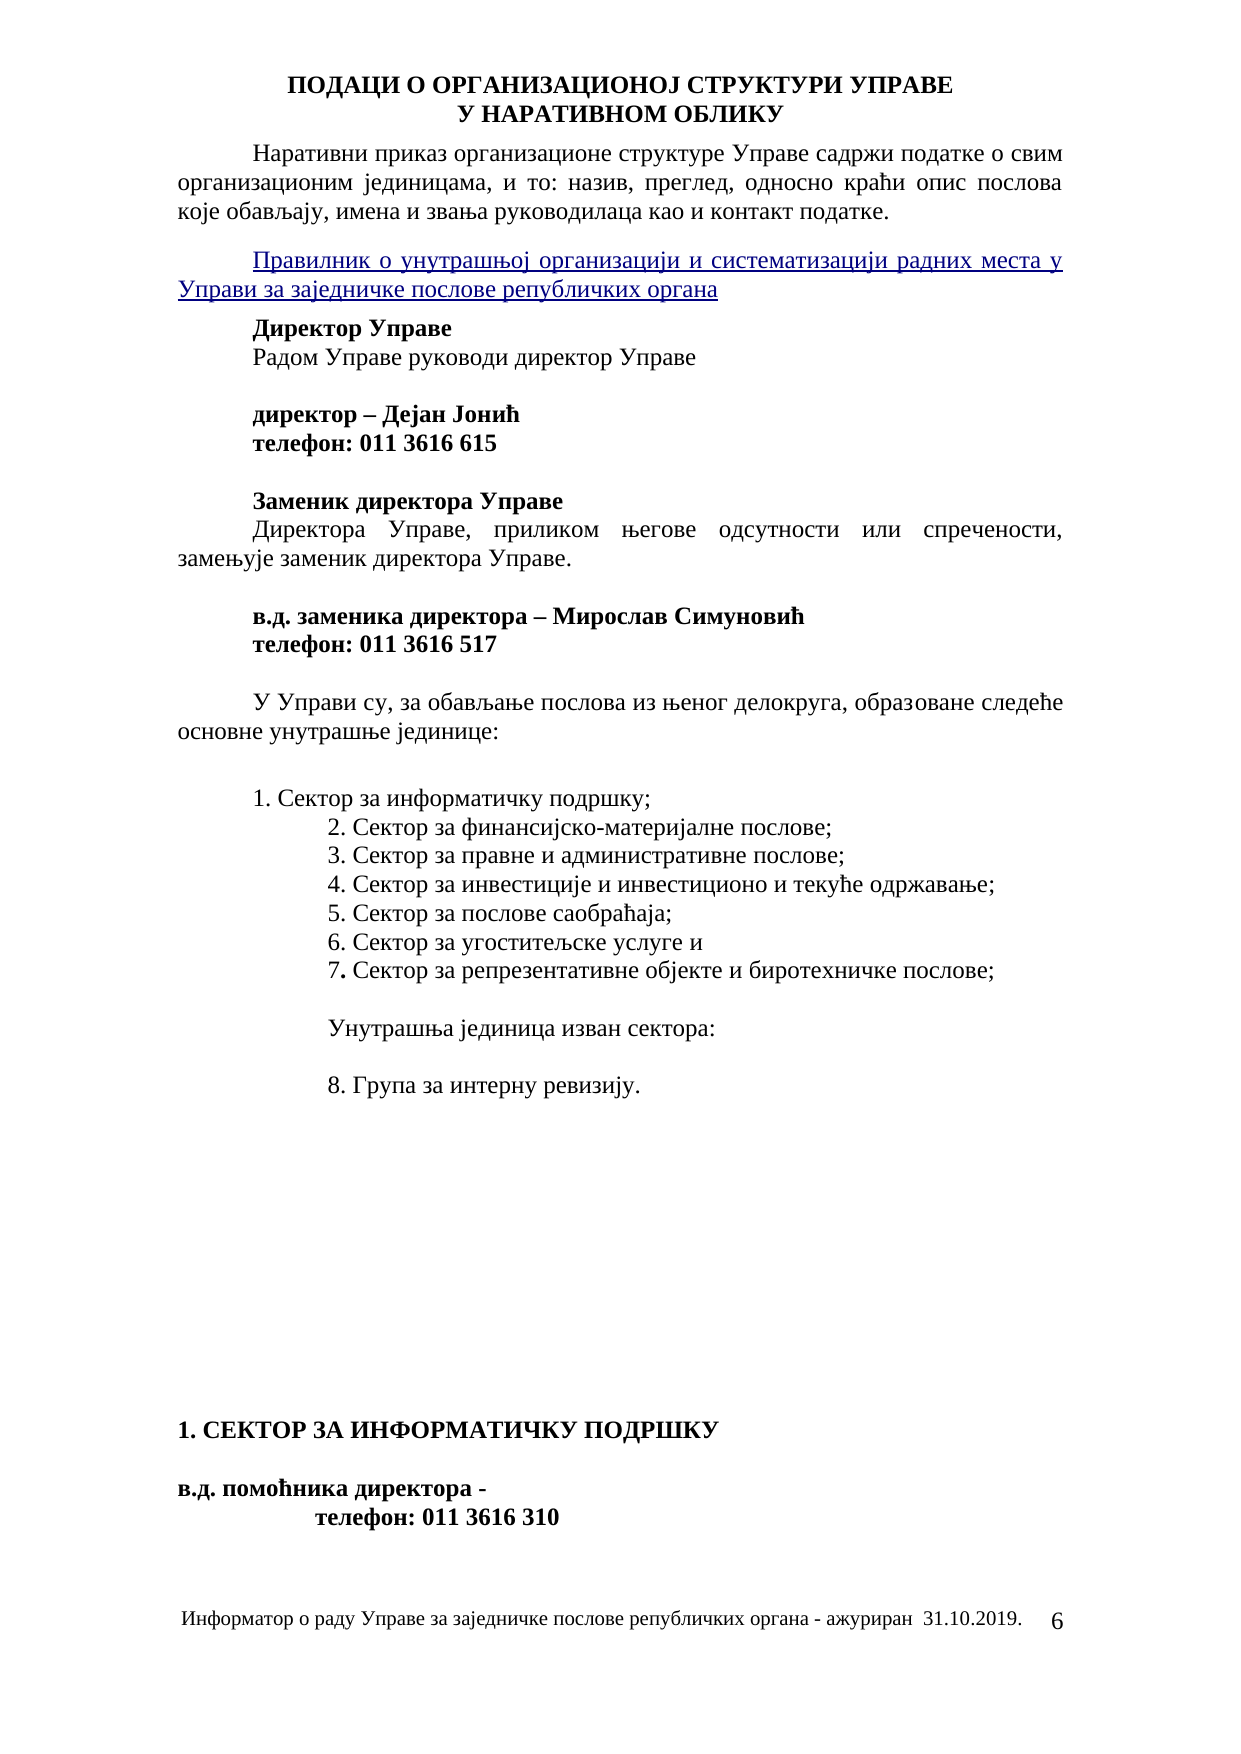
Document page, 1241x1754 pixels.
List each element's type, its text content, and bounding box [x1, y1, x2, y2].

text директор – Дејан Јонић [177, 399, 1063, 428]
text 1. Сектор за информатичку подршку; [177, 783, 1063, 812]
text Правилник о унутрашњој организацији и систематизацији радних места у Управи за заједничке послове републичких органа [177, 245, 1063, 303]
text У Управи су, за обављање послова из њеног делокруга, образоване следеће основне унутрашње јединице: [177, 687, 1063, 744]
text 4. Сектор за инвестиције и инвестиционо и текуће одржавање; [177, 869, 1063, 898]
text в.д. помоћника директора - [177, 1473, 1063, 1502]
text Заменик директора Управе [177, 486, 1063, 514]
text телефон: 011 3616 517 [177, 629, 1063, 658]
text в.д. заменика директора – Мирослав Симуновић [177, 601, 1063, 629]
text 1. СЕКТОР ЗА ИНФОРМАТИЧКУ ПОДРШКУ [177, 1415, 1063, 1444]
text Наративни приказ организационе структуре Управе садржи податке о свим организационим јединицама, и то: назив, преглед, односно краћи опис послова које обављају, имена и звања руководилаца као и контакт податке. [177, 138, 1063, 224]
text 2. Сектор за финансијско-материјалне послове; [177, 812, 1063, 840]
text 6. Сектор за угоститељске услуге и [177, 927, 1063, 955]
text 5. Сектор за послове саобраћаја; [177, 898, 1063, 927]
text телефон: 011 3616 615 [177, 428, 1063, 457]
text Радом Управе руководи директор Управе [177, 342, 1063, 371]
text Директор Управе [177, 313, 1063, 342]
text 7. Сектор за репрезентативне објекте и биротехничке послове; [177, 955, 1063, 984]
text Унутрашња јединица изван сектора: [177, 1013, 1063, 1042]
text телефон: 011 3616 310 [177, 1502, 1063, 1530]
text Директора Управе, приликом његове одсутности или спречености, замењује заменик директора Управе. [177, 514, 1063, 572]
text ПОДАЦИ О ОРГАНИЗАЦИОНОЈ СТРУКТУРИ УПРАВЕ [177, 70, 1063, 99]
text 3. Сектор за правне и административне послове; [177, 840, 1063, 869]
text У НАРАТИВНОМ ОБЛИКУ [177, 99, 1063, 128]
text 8. Група за интерну ревизију. [177, 1070, 1063, 1099]
